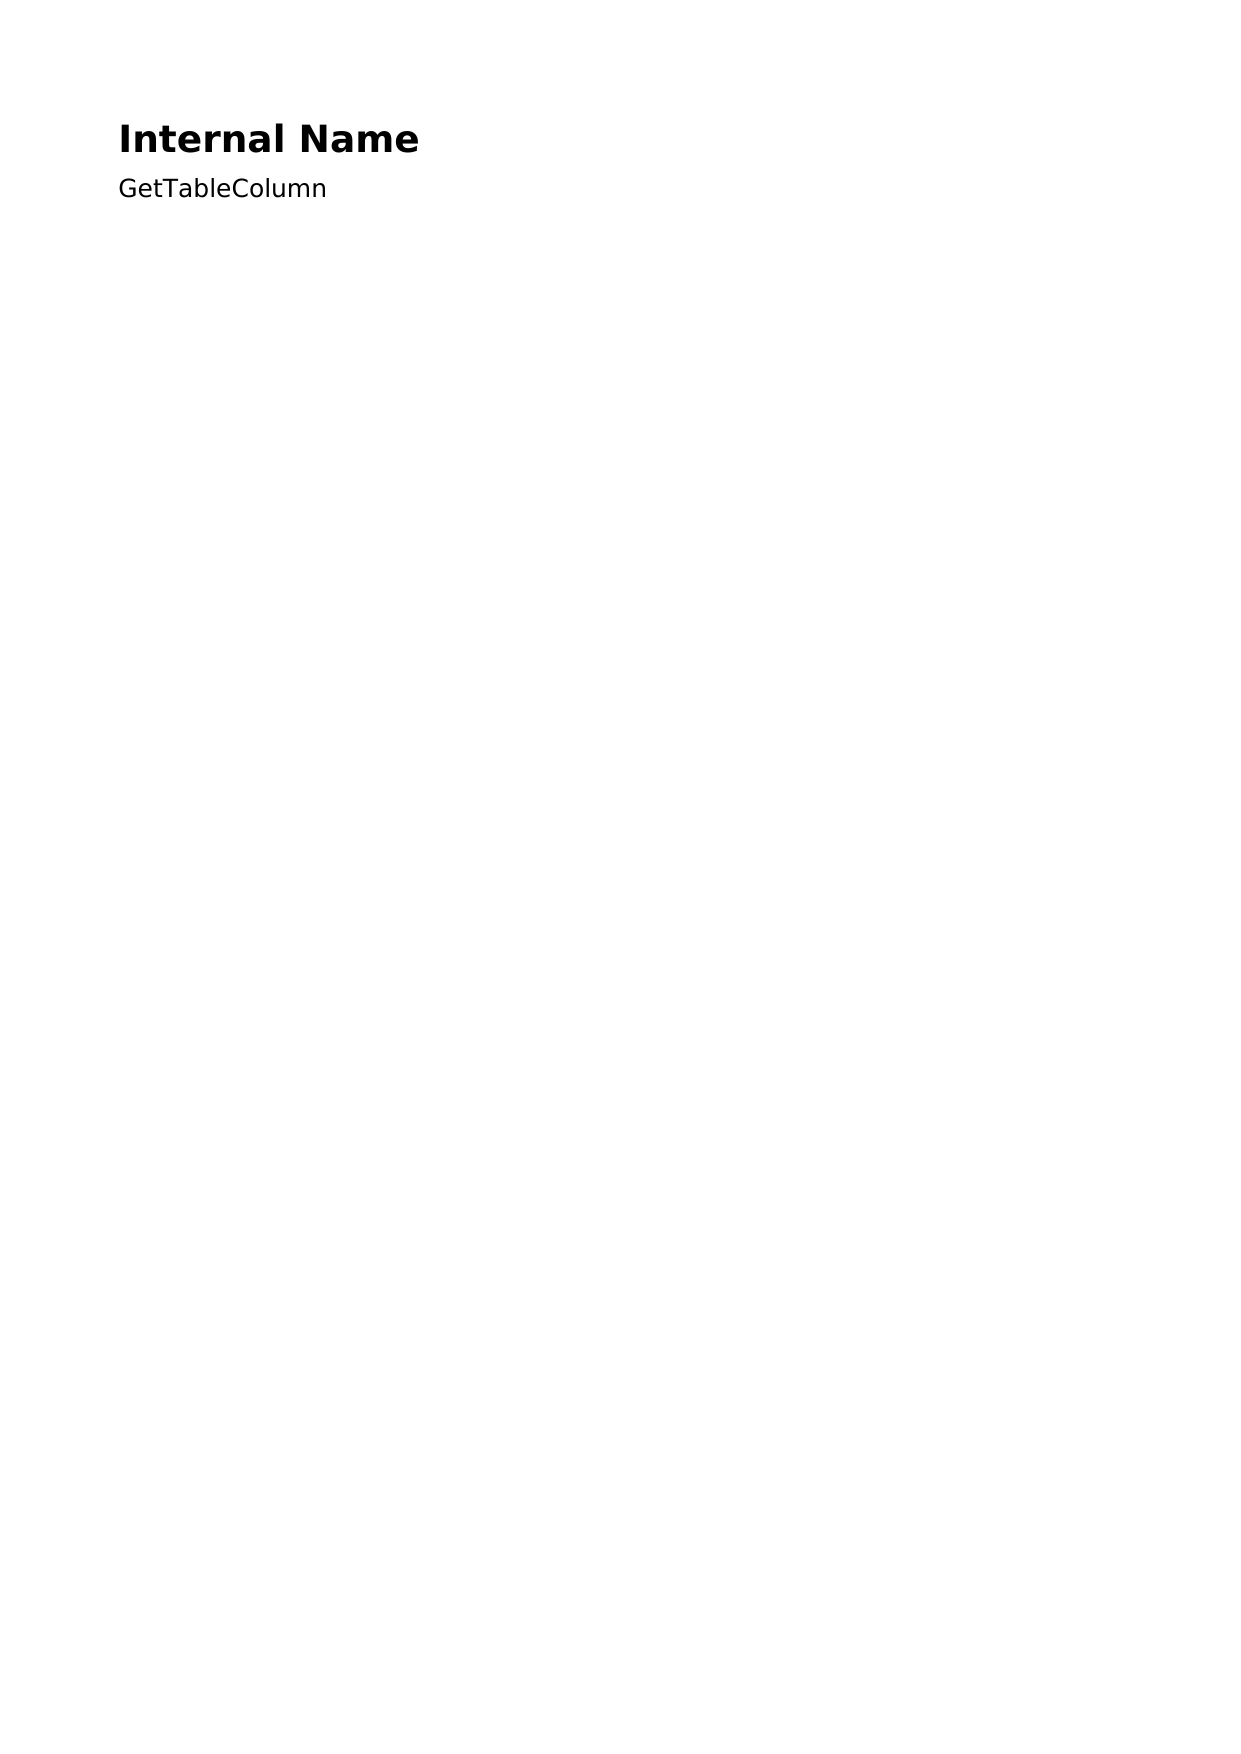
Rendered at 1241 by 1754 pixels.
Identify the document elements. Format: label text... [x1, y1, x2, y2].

subtitle Internal Name [118, 118, 1122, 162]
text GetTableColumn [118, 174, 1122, 203]
